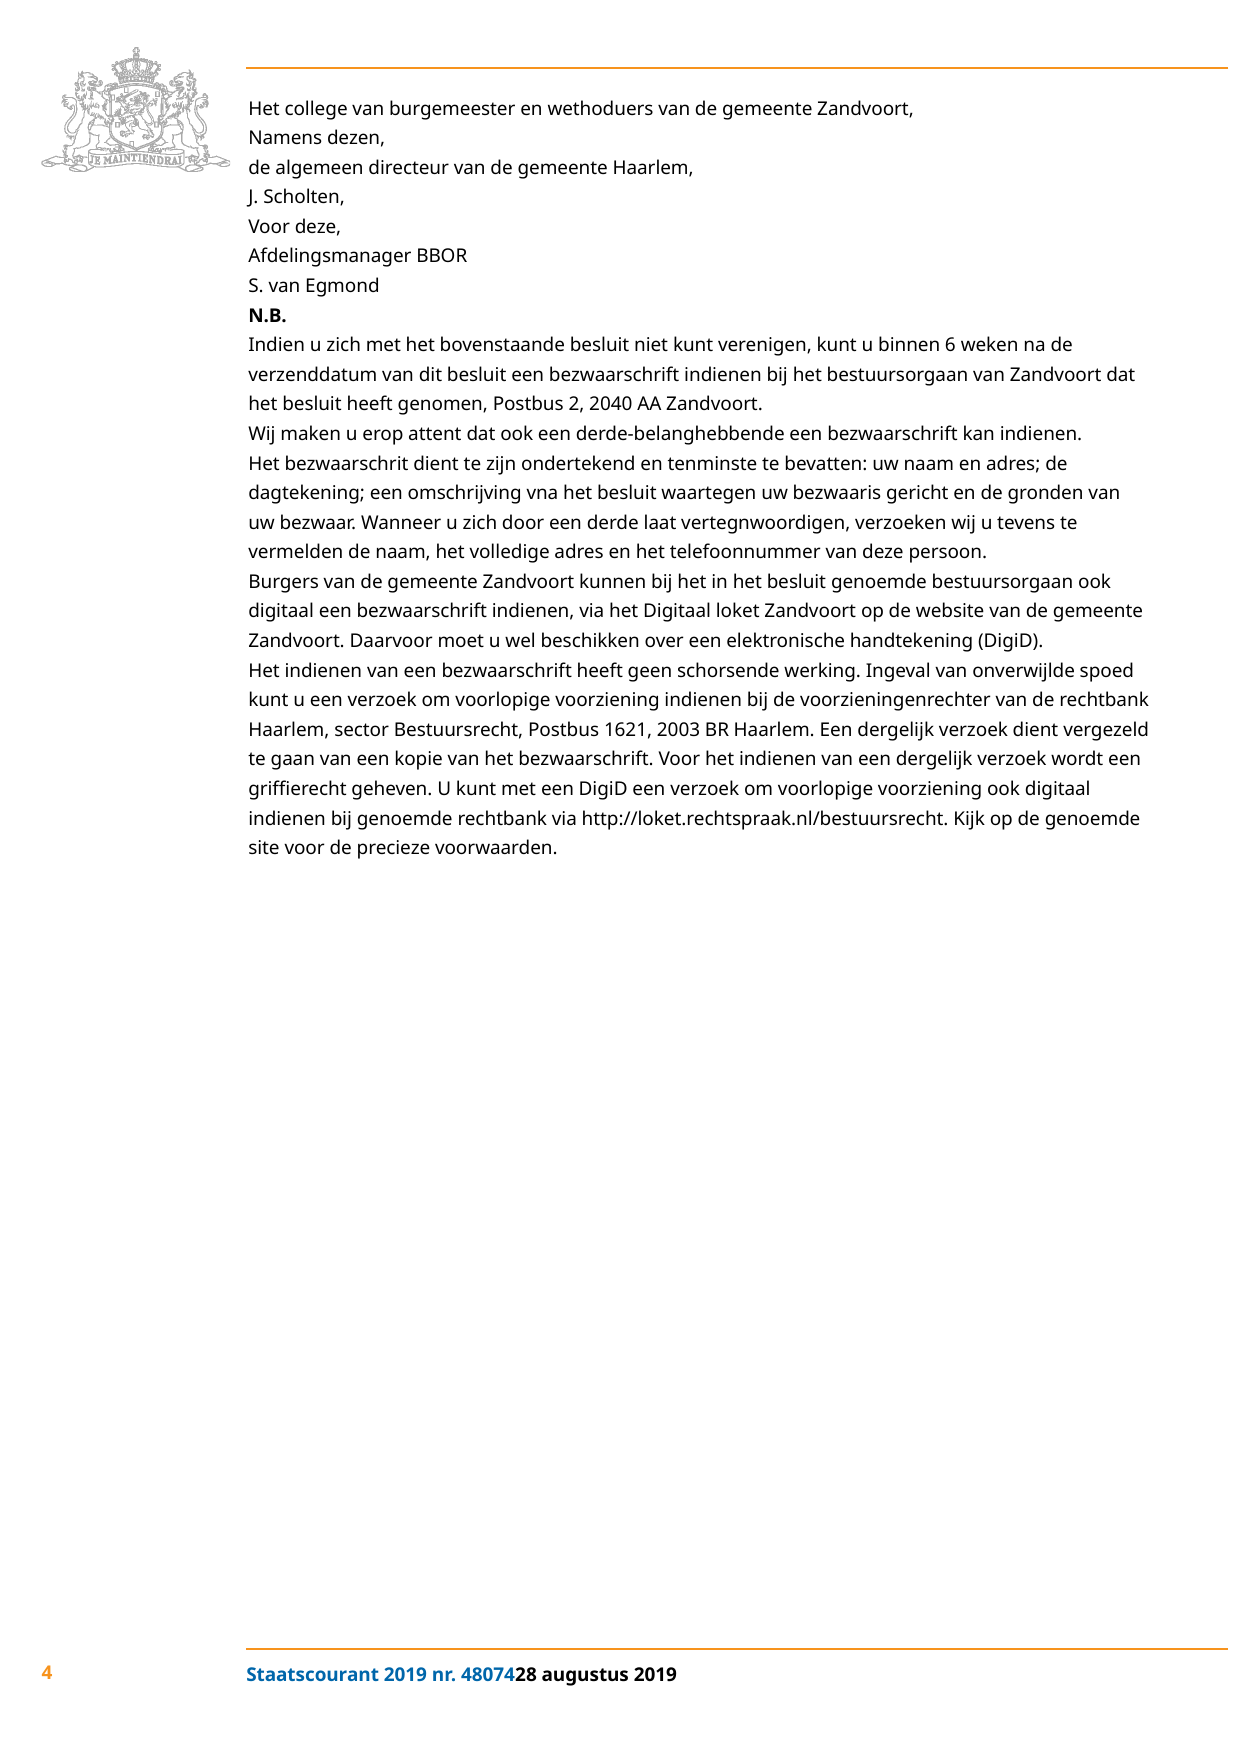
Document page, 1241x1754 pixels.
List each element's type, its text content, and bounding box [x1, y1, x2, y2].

text Het indienen van een bezwaarschrift heeft geen schorsende werking. Ingeval van onverwijlde spoed kunt u een verzoek om voorlopige voorziening indienen bij de voorzieningenrechter van de rechtbank Haarlem, sector Bestuursrecht, Postbus 1621, 2003 BR Haarlem. Een dergelijk verzoek dient vergezeld te gaan van een kopie van het bezwaarschrift. Voor het indienen van een dergelijk verzoek wordt een griffierecht geheven. U kunt met een DigiD een verzoek om voorlopige voorziening ook digitaal indienen bij genoemde rechtbank via http://loket.rechtspraak.nl/bestuursrecht. Kijk op de genoemde site voor de precieze voorwaarden. [248, 657, 1152, 860]
text Afdelingsmanager BBOR [248, 243, 1152, 268]
text Voor deze, [248, 213, 1152, 239]
text de algemeen directeur van de gemeente Haarlem, [248, 154, 1152, 180]
text Wij maken u erop attent dat ook een derde-belanghebbende een bezwaarschrift kan indienen. [248, 420, 1152, 446]
text Het college van burgemeester en wethoduers van de gemeente Zandvoort, [248, 95, 1152, 121]
text Burgers van de gemeente Zandvoort kunnen bij het in het besluit genoemde bestuursorgaan ook digitaal een bezwaarschrift indienen, via het Digitaal loket Zandvoort op de website van de gemeente Zandvoort. Daarvoor moet u wel beschikken over een elektronische handtekening (DigiD). [248, 568, 1152, 653]
text Indien u zich met het bovenstaande besluit niet kunt verenigen, kunt u binnen 6 weken na de verzenddatum van dit besluit een bezwaarschrift indienen bij het bestuursorgaan van Zandvoort dat het besluit heeft genomen, Postbus 2, 2040 AA Zandvoort. [248, 331, 1152, 416]
text J. Scholten, [248, 183, 1152, 209]
picture [41, 47, 231, 172]
text N.B. [248, 302, 1152, 328]
text Het bezwaarschrit dient te zijn ondertekend en tenminste te bevatten: uw naam en adres; de dagtekening; een omschrijving vna het besluit waartegen uw bezwaaris gericht en de gronden van uw bezwaar. Wanneer u zich door een derde laat vertegnwoordigen, verzoeken wij u tevens te vermelden de naam, het volledige adres en het telefoonnummer van deze persoon. [248, 450, 1152, 564]
text S. van Egmond [248, 272, 1152, 298]
text Namens dezen, [248, 124, 1152, 150]
